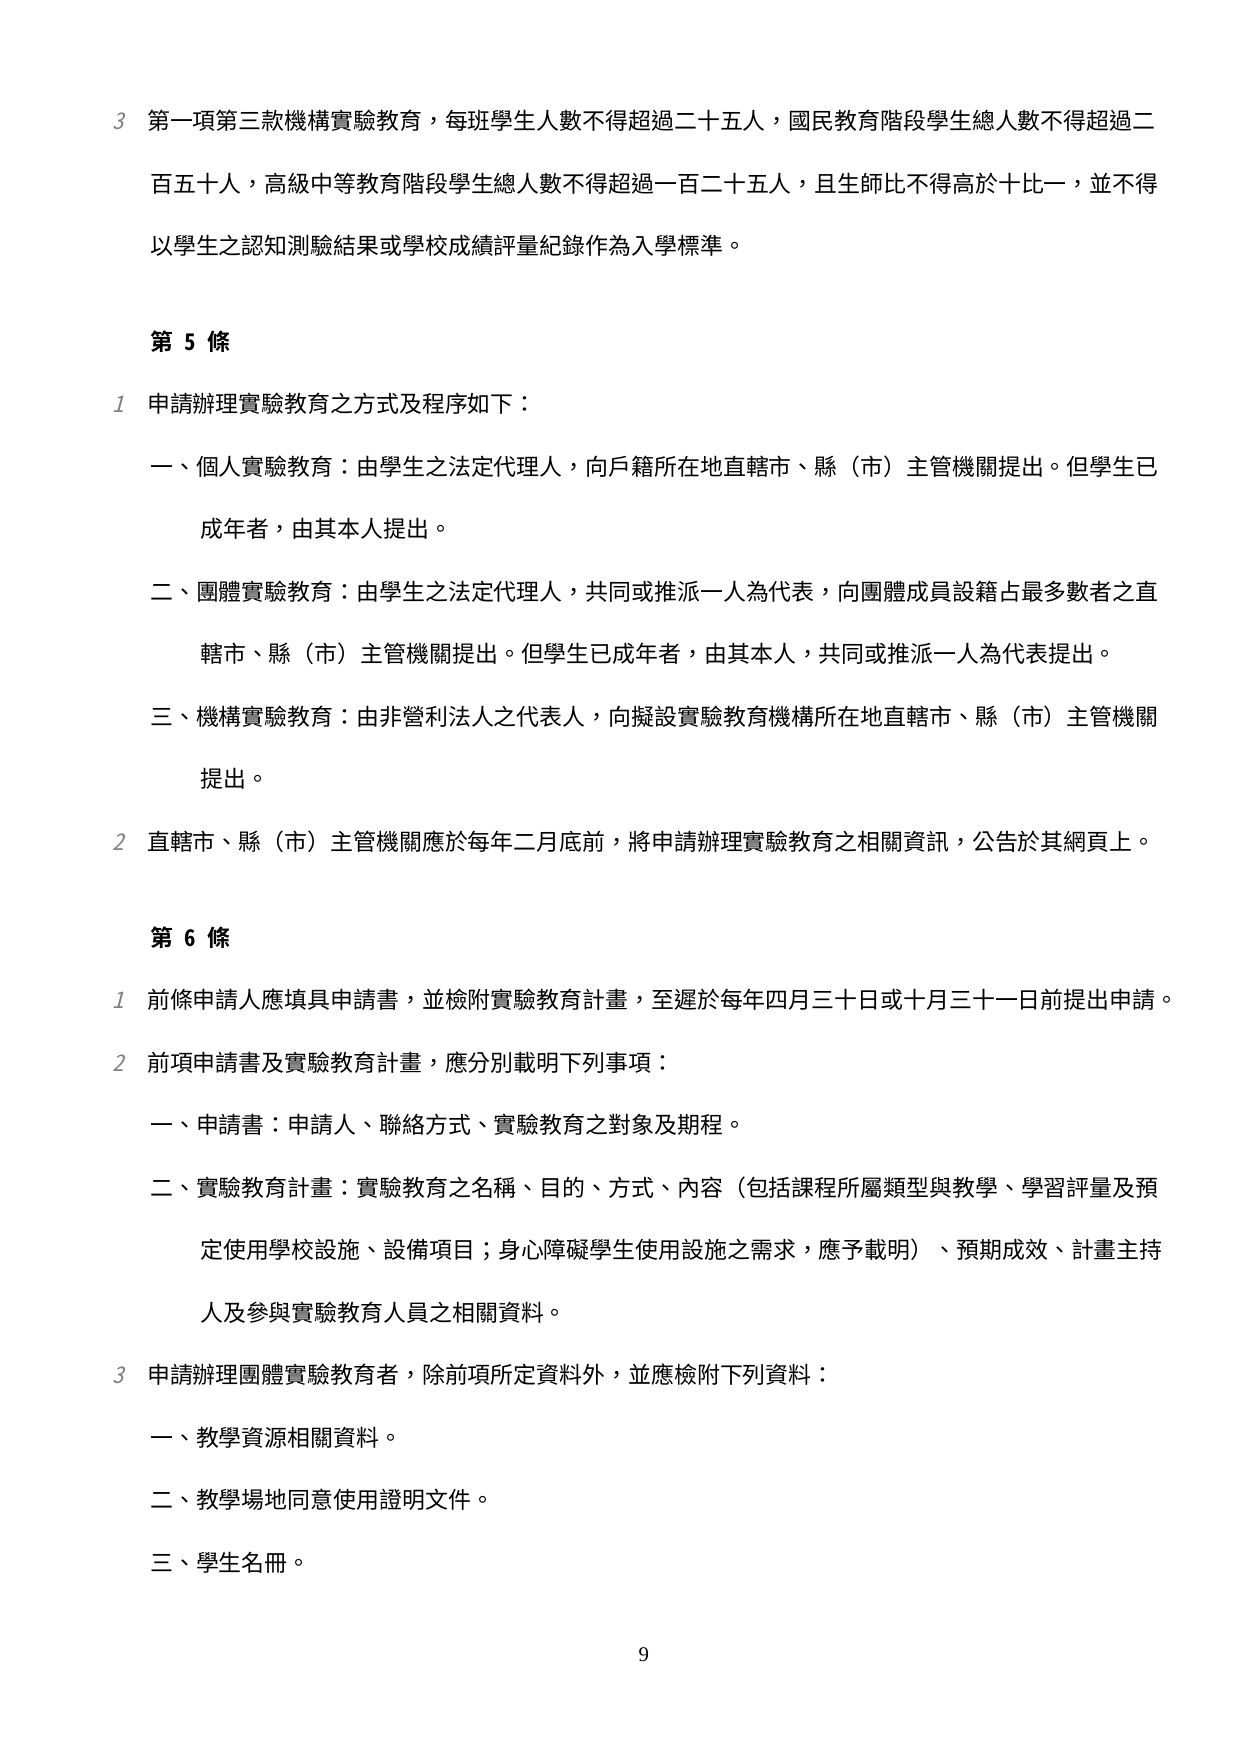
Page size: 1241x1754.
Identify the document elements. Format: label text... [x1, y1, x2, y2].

text 一、申請書：申請人、聯絡方式、實驗教育之對象及期程。 [150, 1082, 1167, 1144]
text 二、實驗教育計畫：實驗教育之名稱、目的、方式、內容（包括課程所屬類型與教學、學習評量及預定使用學校設施、設備項目；身心障礙學生使用設施之需求，應予載明）、預期成效、計畫主持人及參與實驗教育人員之相關資料。 [150, 1144, 1167, 1332]
text 3 第一項第三款機構實驗教育，每班學生人數不得超過二十五人，國民教育階段學生總人數不得超過二百五十人，高級中等教育階段學生總人數不得超過一百二十五人，且生師比不得高於十比一，並不得以學生之認知測驗結果或學校成績評量紀錄作為入學標準。 [112, 78, 1167, 265]
text 一、教學資源相關資料。 [150, 1394, 1167, 1457]
text 二、教學場地同意使用證明文件。 [150, 1457, 1167, 1519]
text 2 直轄市、縣（市）主管機關應於每年二月底前，將申請辦理實驗教育之相關資訊，公告於其網頁上。 [112, 799, 1167, 861]
text 3 申請辦理團體實驗教育者，除前項所定資料外，並應檢附下列資料： [112, 1332, 1167, 1394]
text 1 申請辦理實驗教育之方式及程序如下： [112, 361, 1167, 424]
text 二、團體實驗教育：由學生之法定代理人，共同或推派一人為代表，向團體成員設籍占最多數者之直轄市、縣（市）主管機關提出。但學生已成年者，由其本人，共同或推派一人為代表提出。 [150, 549, 1167, 674]
text 2 前項申請書及實驗教育計畫，應分別載明下列事項： [112, 1019, 1167, 1082]
text 一、個人實驗教育：由學生之法定代理人，向戶籍所在地直轄市、縣（市）主管機關提出。但學生已成年者，由其本人提出。 [150, 424, 1167, 549]
text 第 5 條 [150, 299, 1167, 361]
text 三、學生名冊。 [150, 1519, 1167, 1582]
text 三、機構實驗教育：由非營利法人之代表人，向擬設實驗教育機構所在地直轄市、縣（市）主管機關提出。 [150, 674, 1167, 799]
text 第 6 條 [150, 894, 1167, 957]
text 1 前條申請人應填具申請書，並檢附實驗教育計畫，至遲於每年四月三十日或十月三十一日前提出申請。 [112, 957, 1167, 1019]
